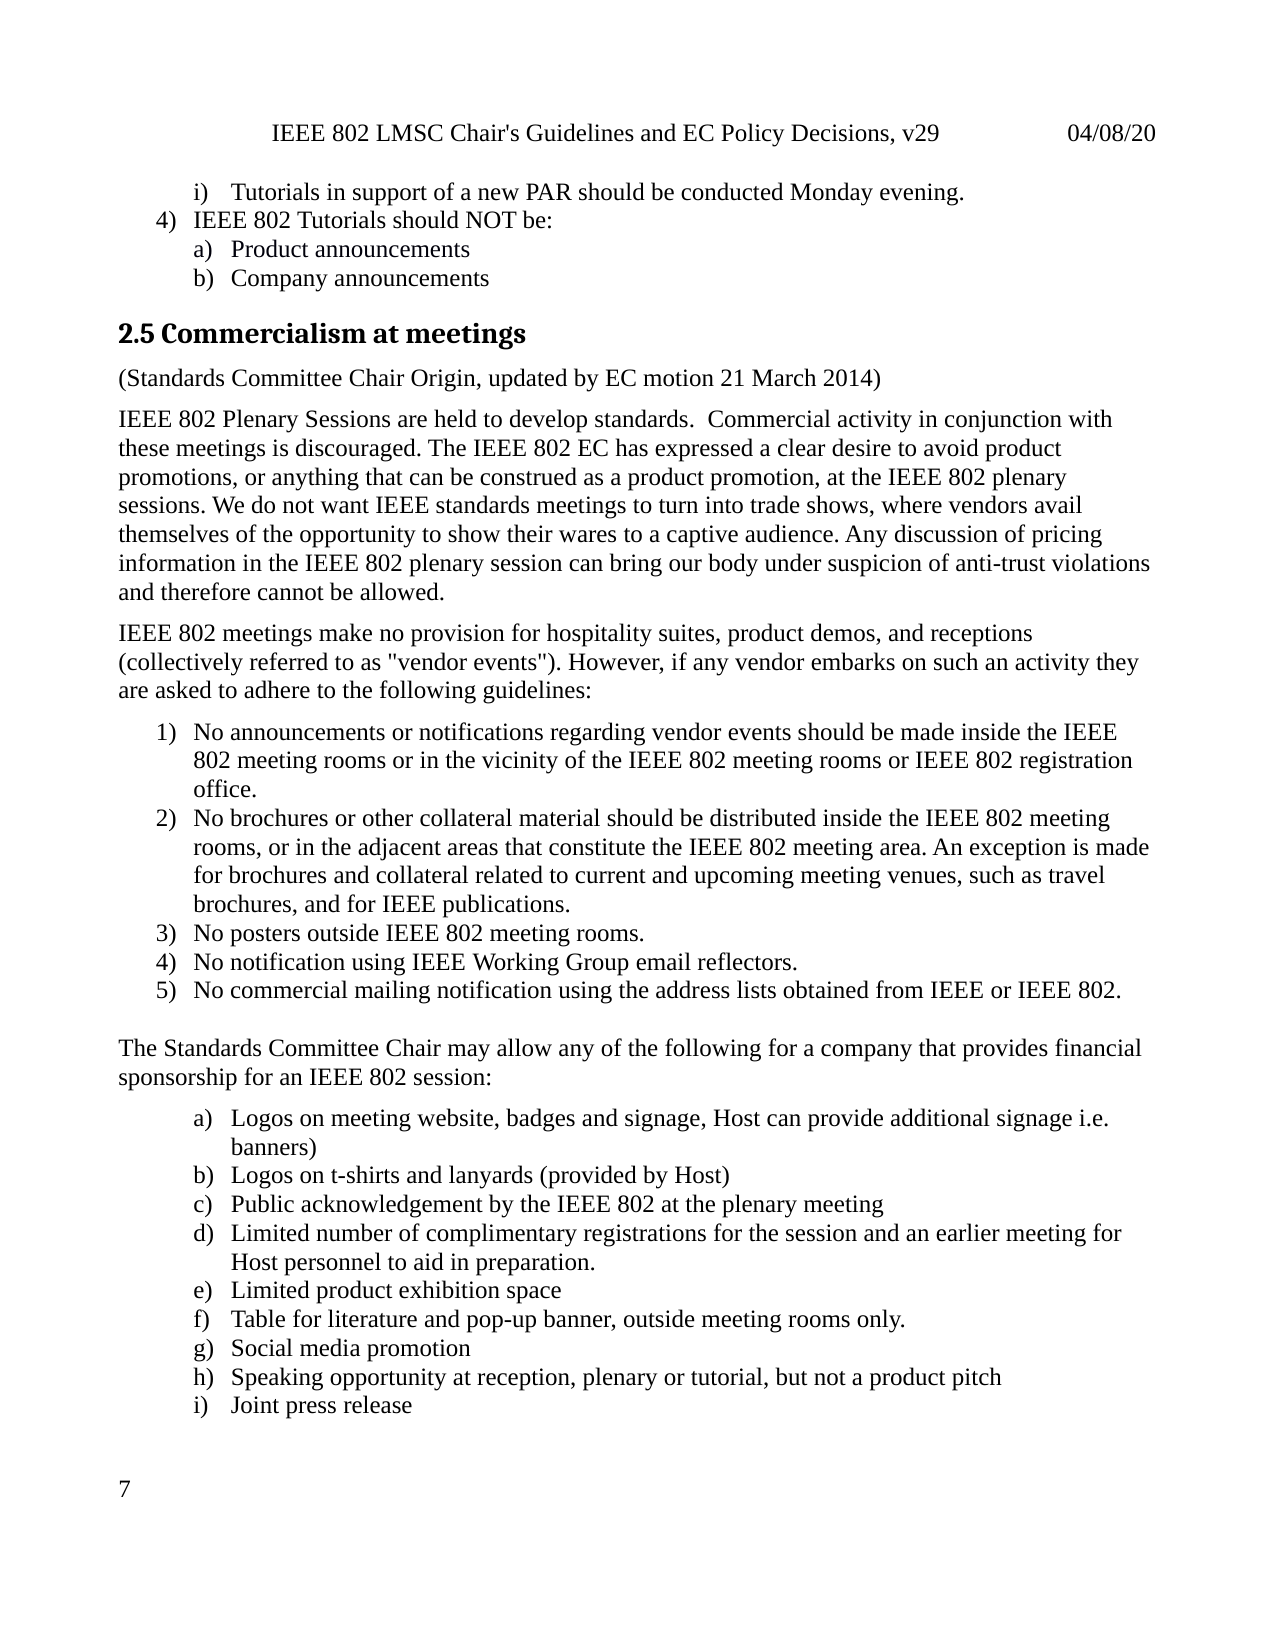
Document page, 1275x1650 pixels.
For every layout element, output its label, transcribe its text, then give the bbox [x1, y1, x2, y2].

list IEEE 802 Tutorials should NOT be: [156, 206, 1157, 234]
list No commercial mailing notification using the address lists obtained from IEEE or IEEE 802. [156, 975, 1157, 1033]
list No announcements or notifications regarding vendor events should be made inside the IEEE 802 meeting rooms or in the vicinity of the IEEE 802 meeting rooms or IEEE 802 registration office. [156, 717, 1157, 803]
list Company announcements [193, 263, 1157, 292]
list No brochures or other collateral material should be distributed inside the IEEE 802 meeting rooms, or in the adjacent areas that constitute the IEEE 802 meeting area. An exception is made for brochures and collateral related to current and upcoming meeting venues, such as travel brochures, and for IEEE publications. [156, 803, 1157, 918]
list Product announcements [193, 234, 1157, 263]
list Limited number of complimentary registrations for the session and an earlier meeting for Host personnel to aid in preparation. [193, 1218, 1157, 1275]
list Speaking opportunity at reception, plenary or tutorial, but not a product pitch [193, 1362, 1157, 1390]
list Logos on t-shirts and lanyards (provided by Host) [193, 1160, 1157, 1189]
subtitle Commercialism at meetings [118, 317, 1157, 350]
list No posters outside IEEE 802 meeting rooms. [156, 918, 1157, 947]
list Joint press release [193, 1390, 1157, 1419]
list Table for literature and pop-up banner, outside meeting rooms only. [193, 1304, 1157, 1333]
text (Standards Committee Chair Origin, updated by EC motion 21 March 2014) [118, 363, 1157, 392]
text IEEE 802 meetings make no provision for hospitality suites, product demos, and receptions (collectively referred to as "vendor events"). However, if any vendor embarks on such an activity they are asked to adhere to the following guidelines: [118, 618, 1157, 704]
text IEEE 802 Plenary Sessions are held to develop standards. Commercial activity in conjunction with these meetings is discouraged. The IEEE 802 EC has expressed a clear desire to avoid product promotions, or anything that can be construed as a product promotion, at the IEEE 802 plenary sessions. We do not want IEEE standards meetings to turn into trade shows, where vendors avail themselves of the opportunity to show their wares to a captive audience. Any discussion of pricing information in the IEEE 802 plenary session can bring our body under suspicion of anti-trust violations and therefore cannot be allowed. [118, 404, 1157, 605]
list Tutorials in support of a new PAR should be conducted Monday evening. [193, 177, 1157, 206]
list Social media promotion [193, 1333, 1157, 1362]
list No notification using IEEE Working Group email reflectors. [156, 947, 1157, 975]
list Limited product exhibition space [193, 1275, 1157, 1304]
list Logos on meeting website, badges and signage, Host can provide additional signage i.e. banners) [193, 1103, 1157, 1160]
text The Standards Committee Chair may allow any of the following for a company that provides financial sponsorship for an IEEE 802 session: [118, 1033, 1157, 1090]
list Public acknowledgement by the IEEE 802 at the plenary meeting [193, 1189, 1157, 1218]
